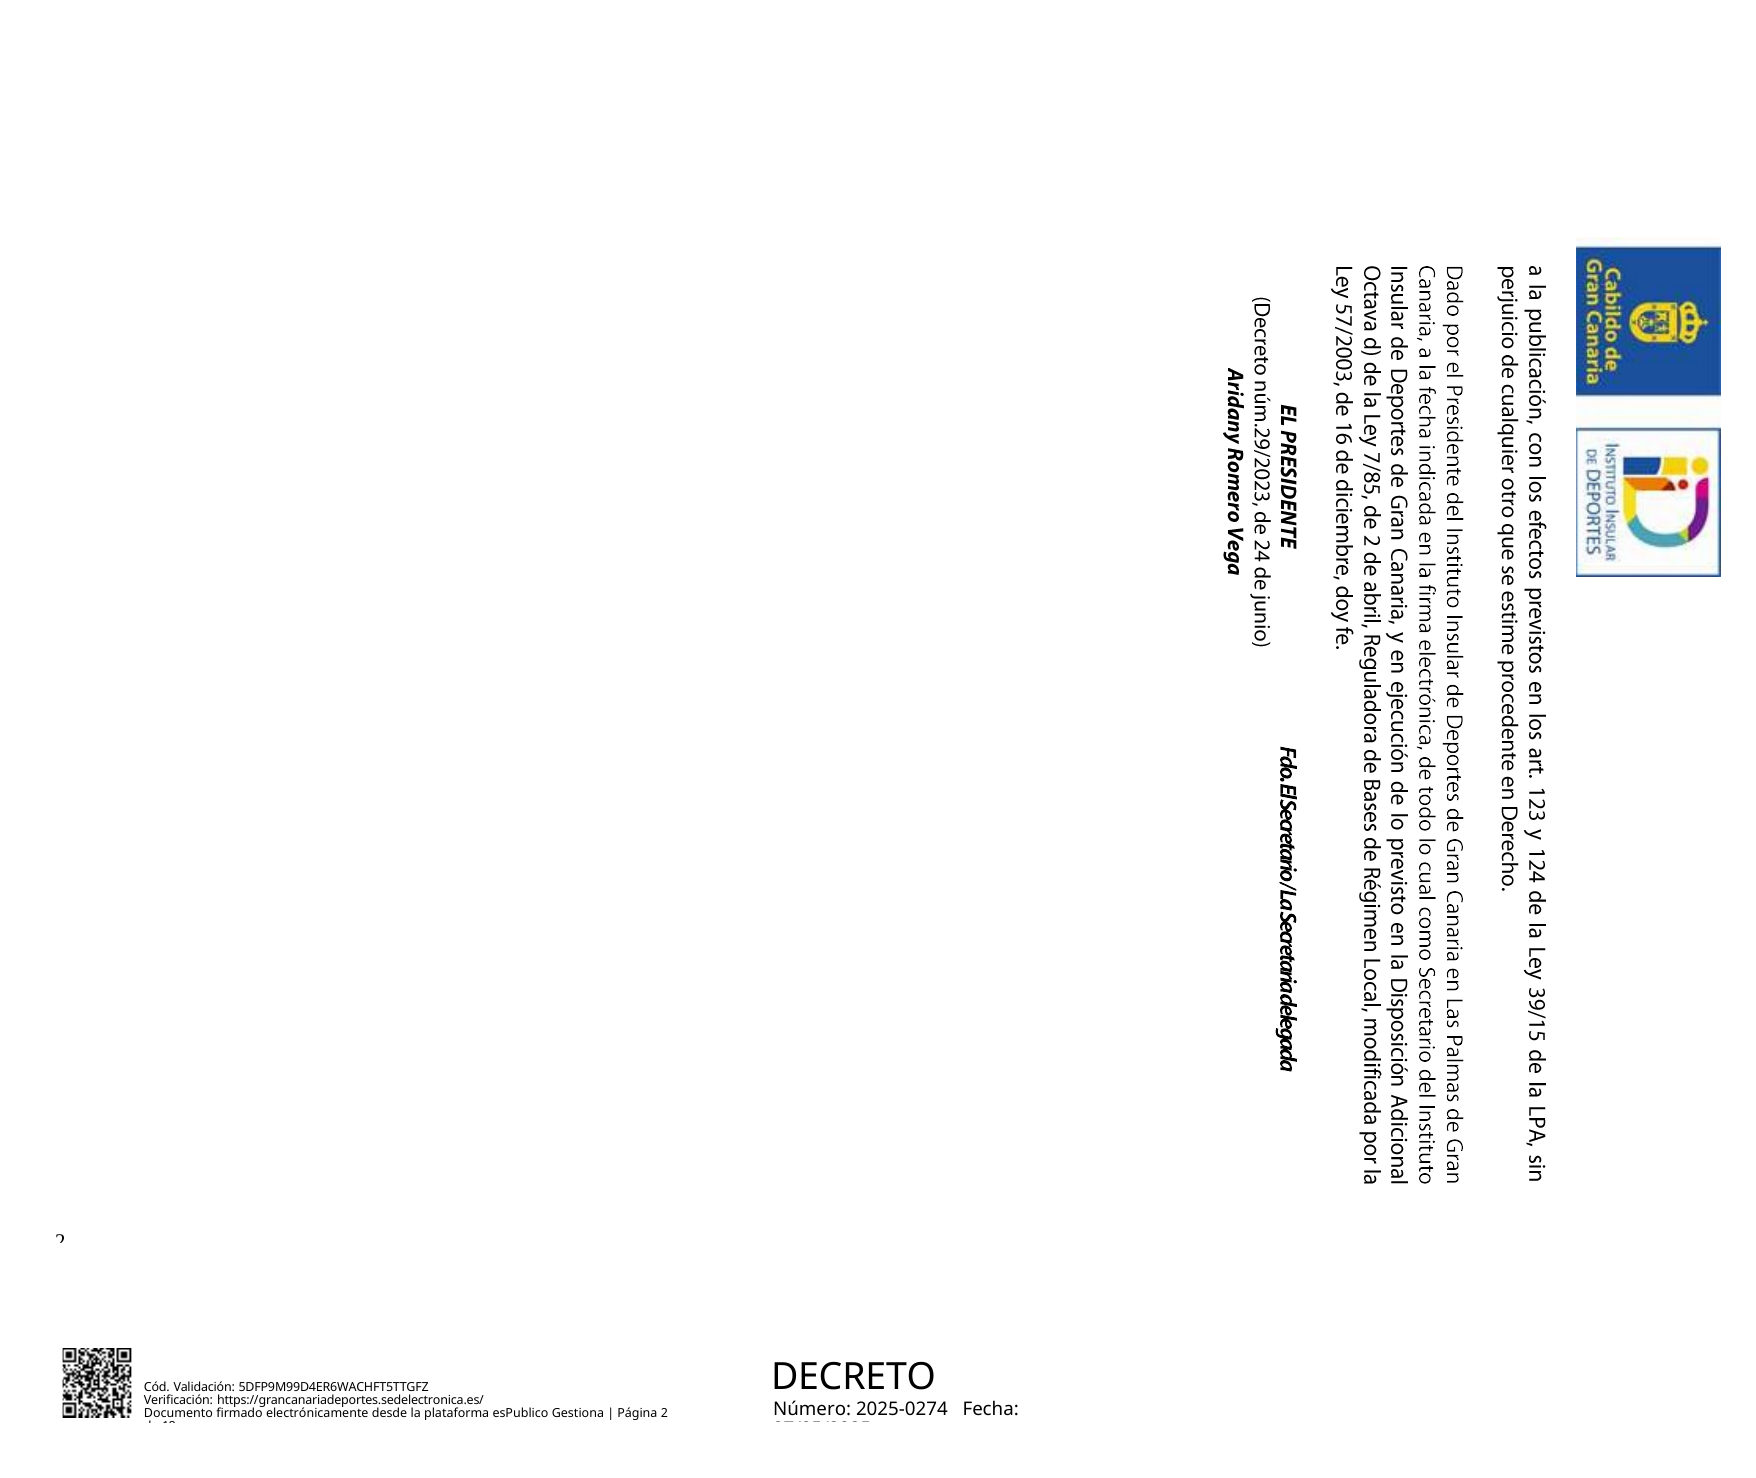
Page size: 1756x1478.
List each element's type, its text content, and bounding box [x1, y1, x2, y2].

text 2 [55, 1229, 80, 1243]
